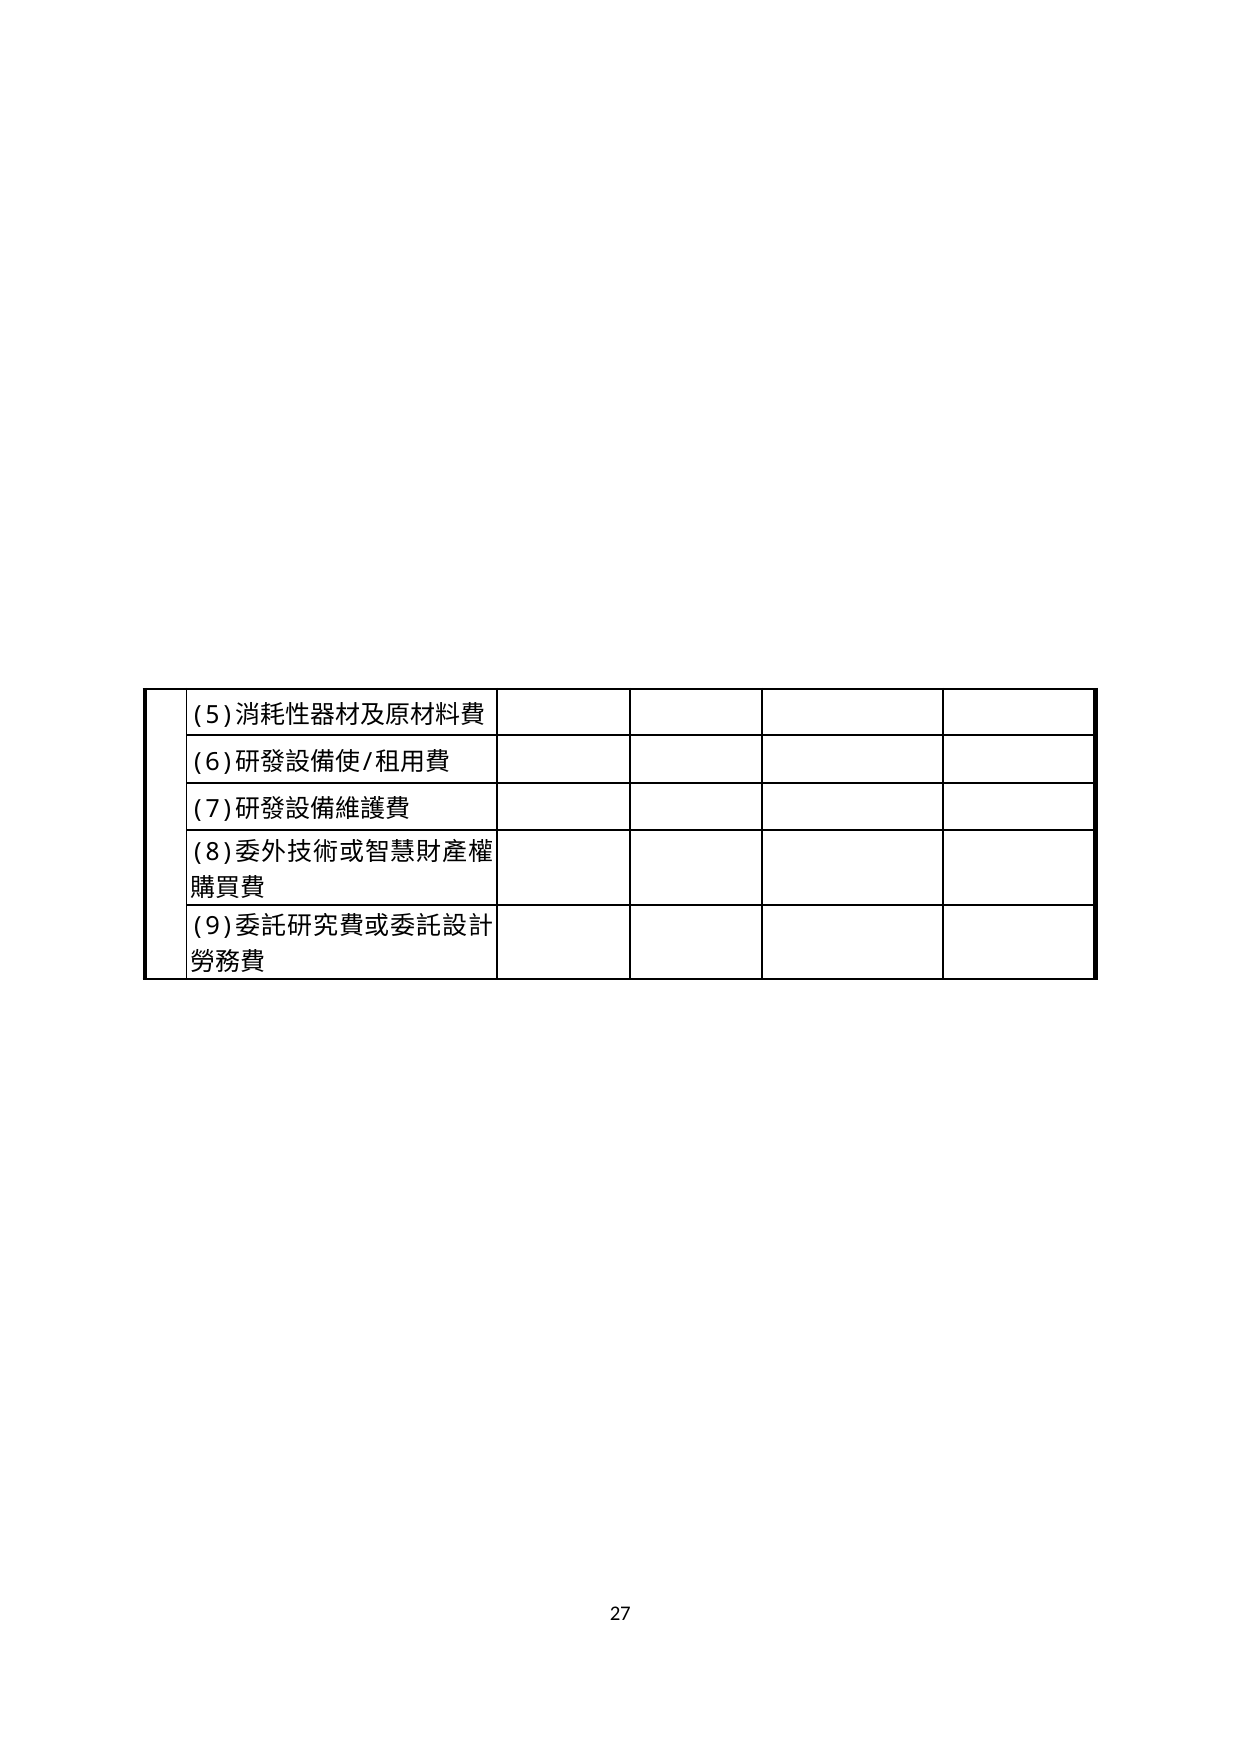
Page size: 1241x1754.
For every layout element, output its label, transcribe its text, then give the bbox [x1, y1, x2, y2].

table_cell [498, 831, 629, 903]
table_cell [763, 784, 942, 829]
table_cell (7)研發設備維護費 [187, 784, 496, 829]
table_cell [944, 784, 1093, 829]
table_cell [147, 690, 186, 978]
table_cell [944, 690, 1093, 734]
table_cell [763, 736, 942, 782]
table_cell [944, 831, 1093, 903]
table_cell (5)消耗性器材及原材料費 [187, 690, 496, 734]
table_cell (9)委託研究費或委託設計勞務費 [187, 906, 496, 978]
table_cell [944, 736, 1093, 782]
table_cell (6)研發設備使/租用費 [187, 736, 496, 782]
table_cell [763, 906, 942, 978]
table_cell [498, 906, 629, 978]
table_cell [631, 690, 761, 734]
table_cell [498, 736, 629, 782]
table_cell [631, 831, 761, 903]
table_cell [631, 784, 761, 829]
table_cell (8)委外技術或智慧財產權購買費 [187, 831, 496, 903]
table_cell [498, 784, 629, 829]
table_cell [763, 831, 942, 903]
table_cell [498, 690, 629, 734]
table_cell [944, 906, 1093, 978]
table_cell [631, 906, 761, 978]
table_cell [631, 736, 761, 782]
table_cell [763, 690, 942, 734]
